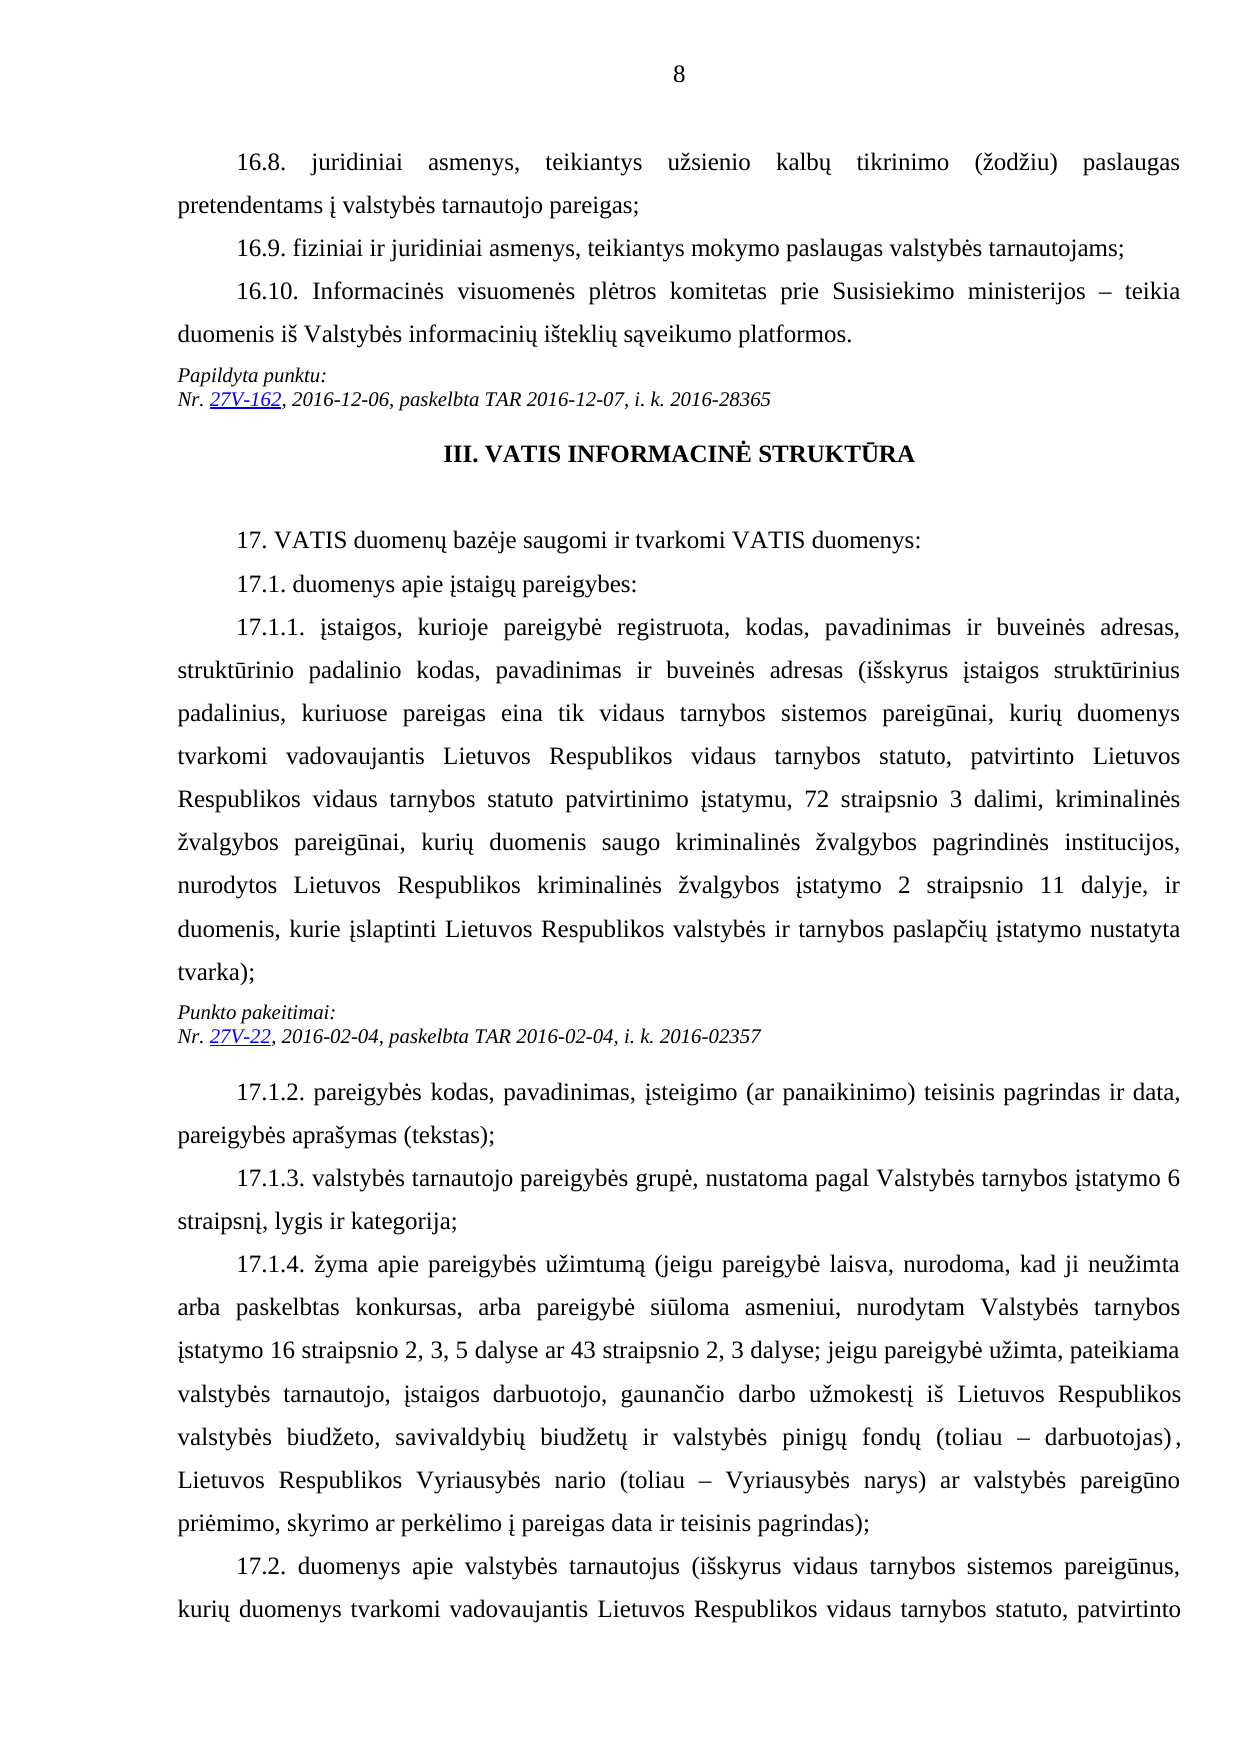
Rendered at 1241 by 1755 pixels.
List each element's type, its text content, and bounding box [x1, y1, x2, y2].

text 17.1.1. įstaigos, kurioje pareigybė registruota, kodas, pavadinimas ir buveinės adresas, struktūrinio padalinio kodas, pavadinimas ir buveinės adresas (išskyrus įstaigos struktūrinius padalinius, kuriuose pareigas eina tik vidaus tarnybos sistemos pareigūnai, kurių duomenys tvarkomi vadovaujantis Lietuvos Respublikos vidaus tarnybos statuto, patvirtinto Lietuvos Respublikos vidaus tarnybos statuto patvirtinimo įstatymu, 72 straipsnio 3 dalimi, kriminalinės žvalgybos pareigūnai, kurių duomenis saugo kriminalinės žvalgybos pagrindinės institucijos, nurodytos Lietuvos Respublikos kriminalinės žvalgybos įstatymo 2 straipsnio 11 dalyje, ir duomenis, kurie įslaptinti Lietuvos Respublikos valstybės ir tarnybos paslapčių įstatymo nustatyta tvarka); [177, 612, 1181, 986]
text III. VATIS INFORMACINĖ STRUKTŪRA [177, 439, 1181, 468]
text Nr. 27V-162, 2016-12-06, paskelbta TAR 2016-12-07, i. k. 2016-28365 [177, 387, 1181, 411]
text 16.9. fiziniai ir juridiniai asmenys, teikiantys mokymo paslaugas valstybės tarnautojams; [177, 233, 1181, 262]
text Nr. 27V-22, 2016-02-04, paskelbta TAR 2016-02-04, i. k. 2016-02357 [177, 1024, 1181, 1048]
text 17.2. duomenys apie valstybės tarnautojus (išskyrus vidaus tarnybos sistemos pareigūnus, kurių duomenys tvarkomi vadovaujantis Lietuvos Respublikos vidaus tarnybos statuto, patvirtinto [177, 1551, 1181, 1623]
text 17.1.2. pareigybės kodas, pavadinimas, įsteigimo (ar panaikinimo) teisinis pagrindas ir data, pareigybės aprašymas (tekstas); [177, 1077, 1181, 1149]
text 16.10. Informacinės visuomenės plėtros komitetas prie Susisiekimo ministerijos – teikia duomenis iš Valstybės informacinių išteklių sąveikumo platformos. [177, 276, 1181, 348]
text 17.1.4. žyma apie pareigybės užimtumą (jeigu pareigybė laisva, nurodoma, kad ji neužimta arba paskelbtas konkursas, arba pareigybė siūloma asmeniui, nurodytam Valstybės tarnybos įstatymo 16 straipsnio 2, 3, 5 dalyse ar 43 straipsnio 2, 3 dalyse; jeigu pareigybė užimta, pateikiama valstybės tarnautojo, įstaigos darbuotojo, gaunančio darbo užmokestį iš Lietuvos Respublikos valstybės biudžeto, savivaldybių biudžetų ir valstybės pinigų fondų (toliau – darbuotojas), Lietuvos Respublikos Vyriausybės nario (toliau – Vyriausybės narys) ar valstybės pareigūno priėmimo, skyrimo ar perkėlimo į pareigas data ir teisinis pagrindas); [177, 1249, 1181, 1537]
text 17.1. duomenys apie įstaigų pareigybes: [177, 569, 1181, 597]
text Punkto pakeitimai: [177, 1000, 1181, 1024]
text 16.8. juridiniai asmenys, teikiantys užsienio kalbų tikrinimo (žodžiu) paslaugas pretendentams į valstybės tarnautojo pareigas; [177, 147, 1181, 219]
text Papildyta punktu: [177, 362, 1181, 387]
text 17. VATIS duomenų bazėje saugomi ir tvarkomi VATIS duomenys: [177, 526, 1181, 554]
text 17.1.3. valstybės tarnautojo pareigybės grupė, nustatoma pagal Valstybės tarnybos įstatymo 6 straipsnį, lygis ir kategorija; [177, 1163, 1181, 1235]
